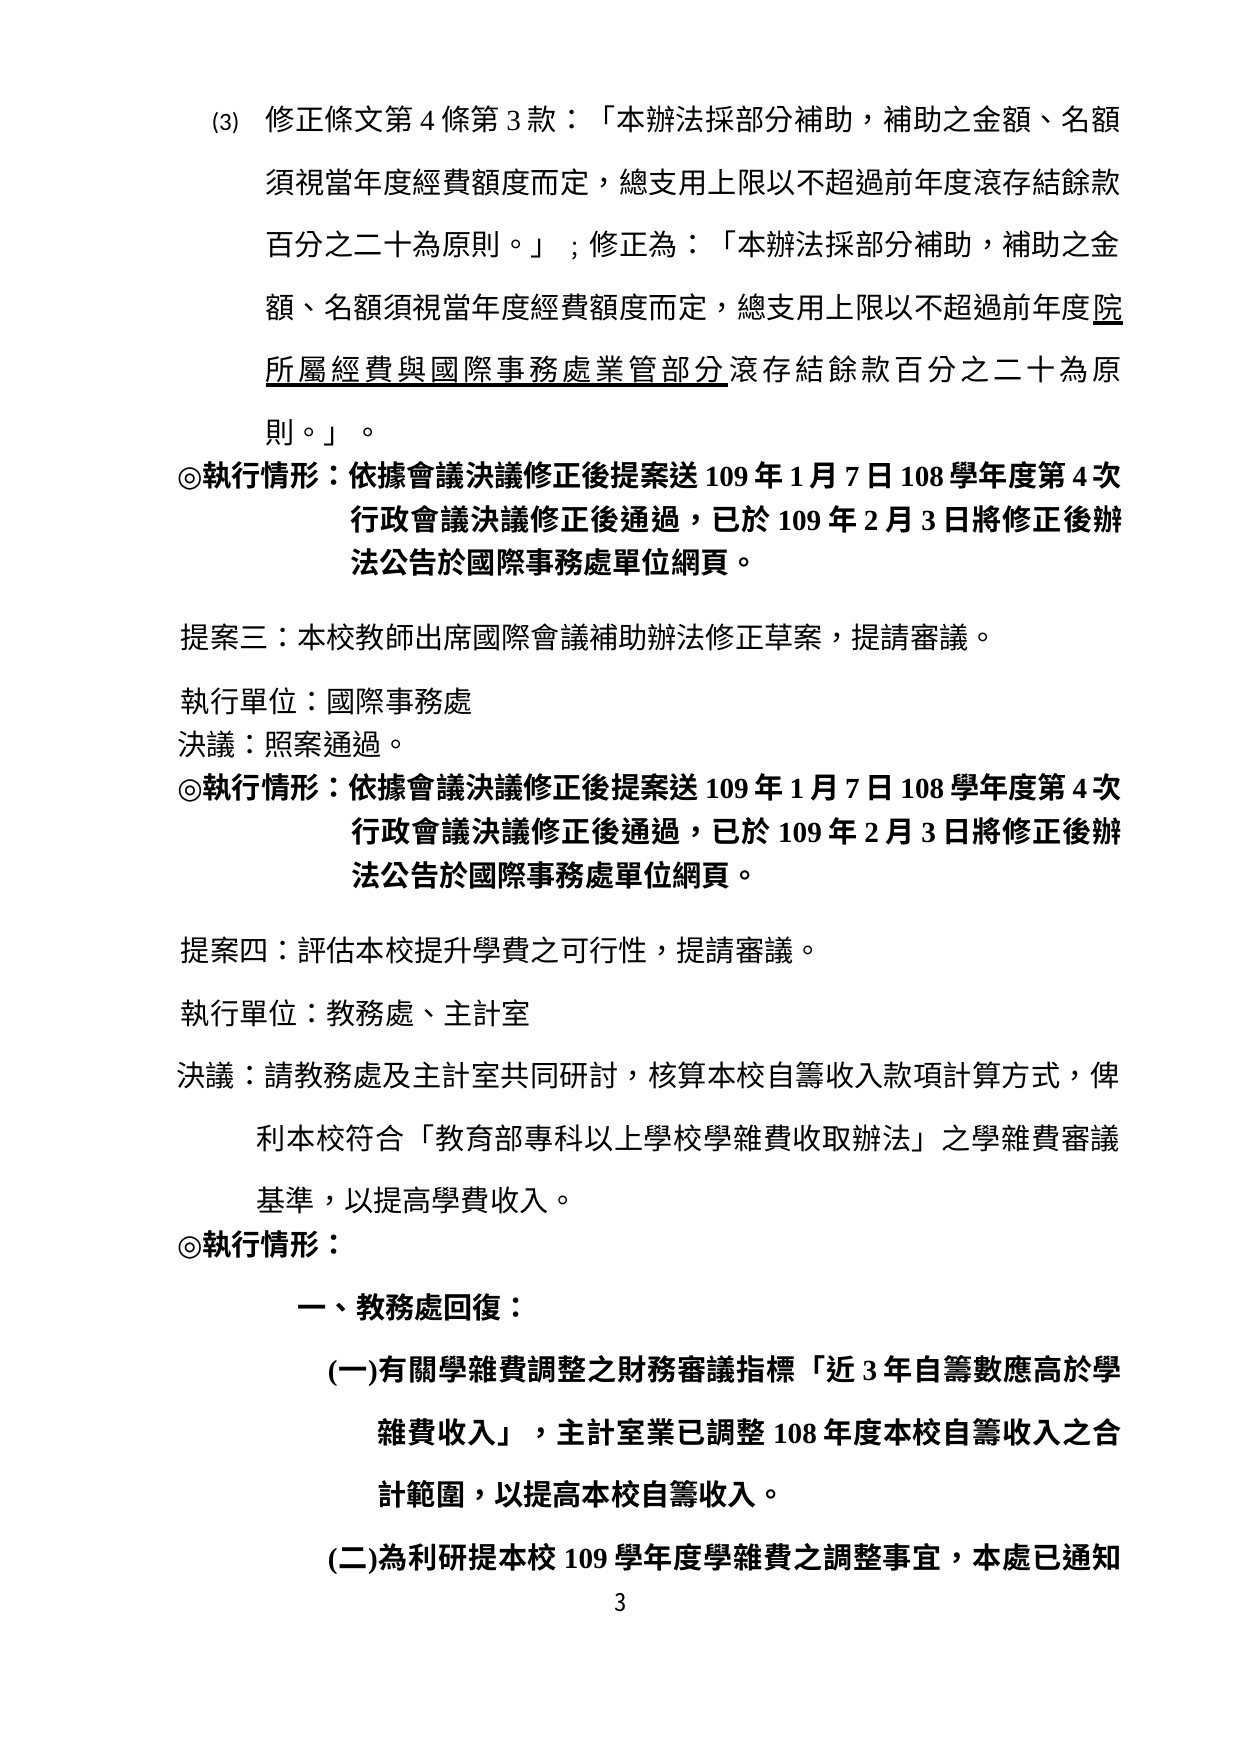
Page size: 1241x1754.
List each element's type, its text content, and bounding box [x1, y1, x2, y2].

list 修正條文第4條第3款：「本辦法採部分補助，補助之金額、名額須視當年度經費額度而定，總支用上限以不超過前年度滾存結餘款百分之二十為原則。」﹔修正為：「本辦法採部分補助，補助之金額、名額須視當年度經費額度而定，總支用上限以不超過前年度院所屬經費與國際事務處業管部分滾存結餘款百分之二十為原則。」。 [211, 76, 1122, 451]
text 執行單位：國際事務處 [181, 658, 1122, 720]
text 提案三：本校教師出席國際會議補助辦法修正草案，提請審議。 [181, 614, 1122, 658]
text (一)有關學雜費調整之財務審議指標「近3年自籌數應高於學雜費收入」，主計室業已調整108年度本校自籌收入之合計範圍，以提高本校自籌收入。 [328, 1326, 1122, 1514]
text ◎執行情形：依據會議決議修正後提案送109年1月7日108學年度第4次行政會議決議修正後通過，已於109年2月3日將修正後辦法公告於國際事務處單位網頁。 [177, 764, 1122, 895]
text ◎執行情形：依據會議決議修正後提案送109年1月7日108學年度第4次行政會議決議修正後通過，已於109年2月3日將修正後辦法公告於國際事務處單位網頁。 [177, 451, 1122, 583]
text ◎執行情形： [177, 1220, 1122, 1264]
text 一、教務處回復： [297, 1264, 1122, 1326]
text 決議：請教務處及主計室共同研討，核算本校自籌收入款項計算方式，俾利本校符合「教育部專科以上學校學雜費收取辦法」之學雜費審議基準，以提高學費收入。 [176, 1032, 1122, 1220]
text 決議：照案通過。 [177, 720, 1122, 764]
text 執行單位：教務處、主計室 [181, 970, 1122, 1032]
text (二)為利研提本校109學年度學雜費之調整事宜，本處已通知 [328, 1514, 1122, 1576]
text 提案四：評估本校提升學費之可行性，提請審議。 [181, 926, 1122, 970]
